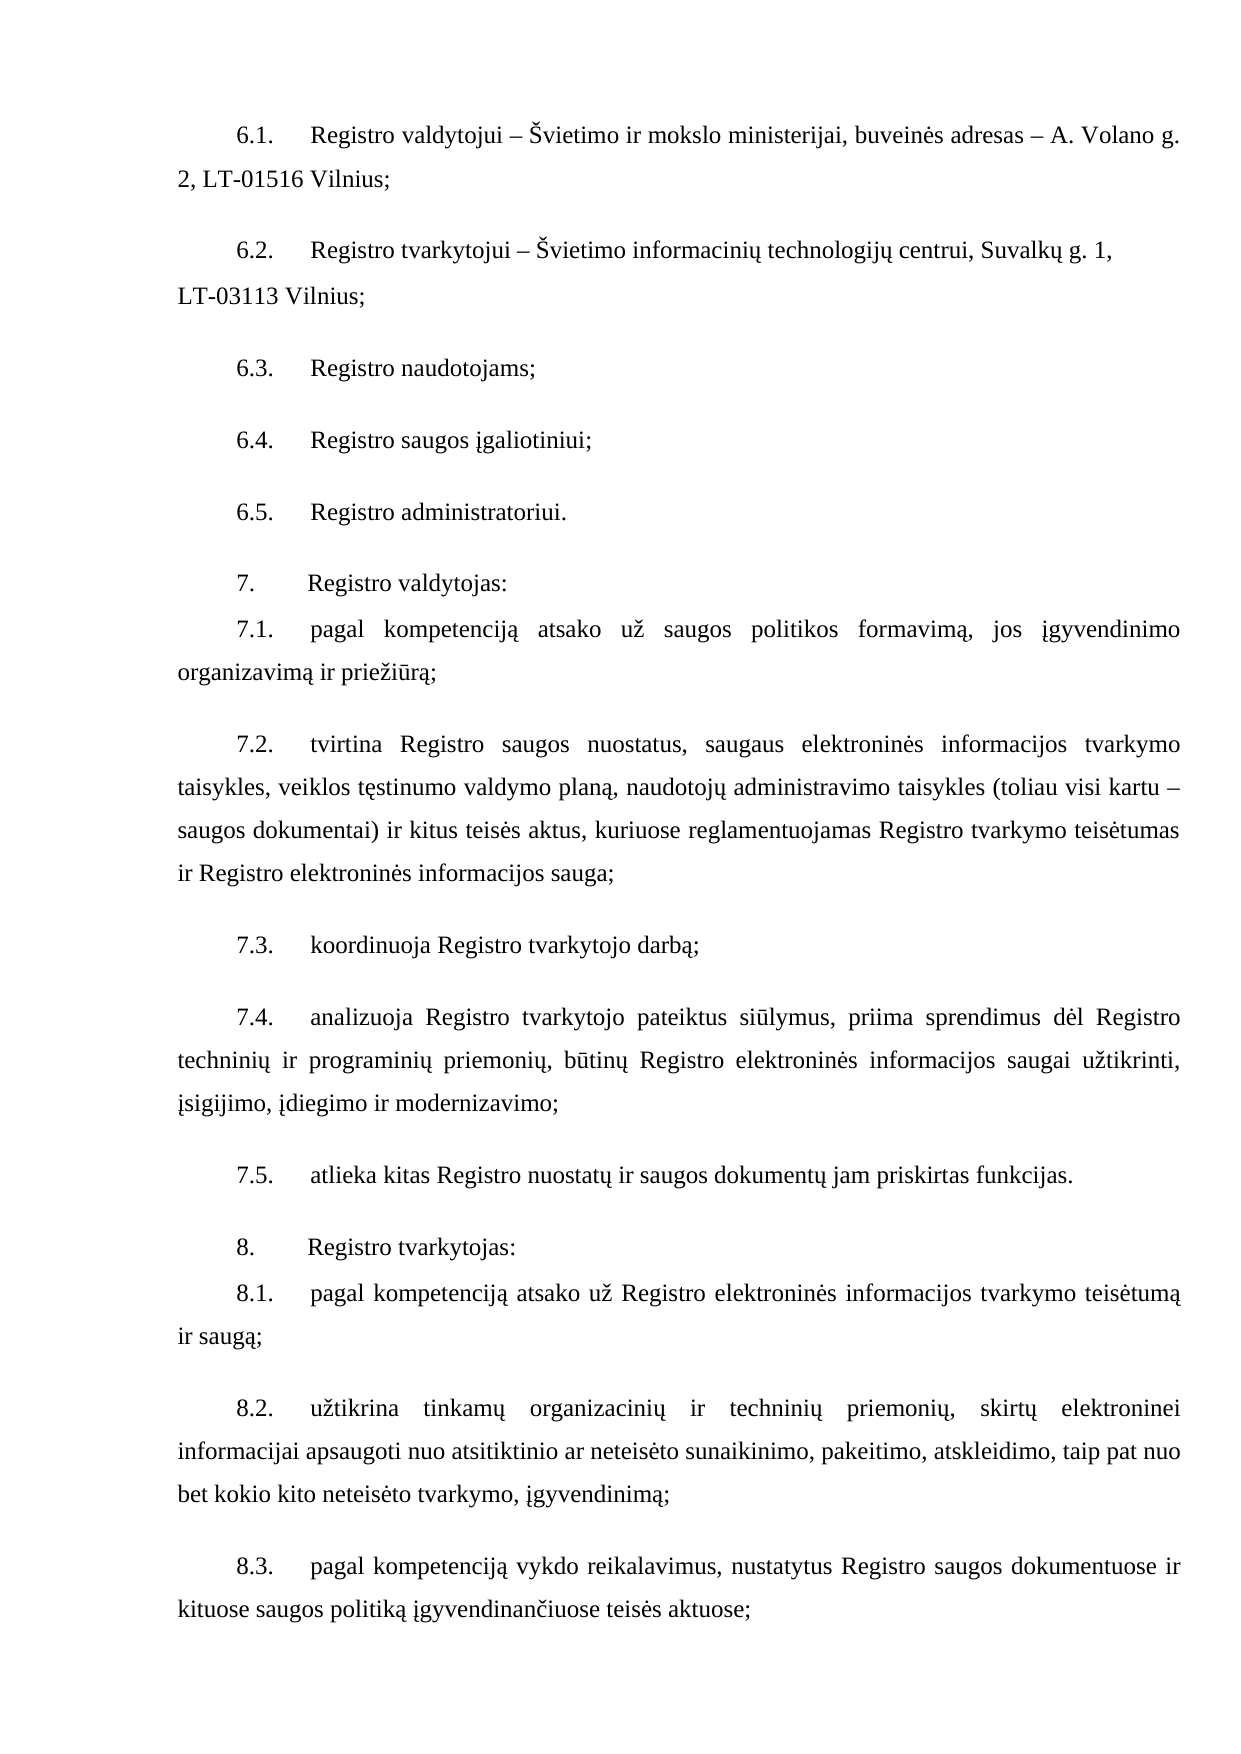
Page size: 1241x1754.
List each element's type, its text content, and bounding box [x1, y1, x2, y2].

text 8. Registro tvarkytojas: [177, 1232, 1181, 1261]
text 7.2. tvirtina Registro saugos nuostatus, saugaus elektroninės informacijos tvarkymo taisykles, veiklos tęstinumo valdymo planą, naudotojų administravimo taisykles (toliau visi kartu – saugos dokumentai) ir kitus teisės aktus, kuriuose reglamentuojamas Registro tvarkymo teisėtumas ir Registro elektroninės informacijos sauga; [177, 729, 1181, 887]
text 6.1. Registro valdytojui – Švietimo ir mokslo ministerijai, buveinės adresas – A. Volano g. 2, LT-01516 Vilnius; [177, 121, 1181, 192]
text 6.2. Registro tvarkytojui – Švietimo informacinių technologijų centrui, Suvalkų g. 1, [177, 236, 1181, 264]
text 7.5. atlieka kitas Registro nuostatų ir saugos dokumentų jam priskirtas funkcijas. [177, 1160, 1181, 1189]
text 6.3. Registro naudotojams; [177, 353, 1181, 382]
text 8.3. pagal kompetenciją vykdo reikalavimus, nustatytus Registro saugos dokumentuose ir kituose saugos politiką įgyvendinančiuose teisės aktuose; [177, 1551, 1181, 1623]
text 6.5. Registro administratoriui. [177, 497, 1181, 525]
text 8.2. užtikrina tinkamų organizacinių ir techninių priemonių, skirtų elektroninei informacijai apsaugoti nuo atsitiktinio ar neteisėto sunaikinimo, pakeitimo, atskleidimo, taip pat nuo bet kokio kito neteisėto tvarkymo, įgyvendinimą; [177, 1393, 1181, 1508]
text 8.1. pagal kompetenciją atsako už Registro elektroninės informacijos tvarkymo teisėtumą ir saugą; [177, 1278, 1181, 1349]
text 7.3. koordinuoja Registro tvarkytojo darbą; [177, 930, 1181, 959]
text 7.4. analizuoja Registro tvarkytojo pateiktus siūlymus, priima sprendimus dėl Registro techninių ir programinių priemonių, būtinų Registro elektroninės informacijos saugai užtikrinti, įsigijimo, įdiegimo ir modernizavimo; [177, 1002, 1181, 1117]
text 6.4. Registro saugos įgaliotiniui; [177, 425, 1181, 453]
text 7. Registro valdytojas: [177, 568, 1181, 597]
text LT-03113 Vilnius; [177, 281, 1181, 310]
text 7.1. pagal kompetenciją atsako už saugos politikos formavimą, jos įgyvendinimo organizavimą ir priežiūrą; [177, 614, 1181, 686]
